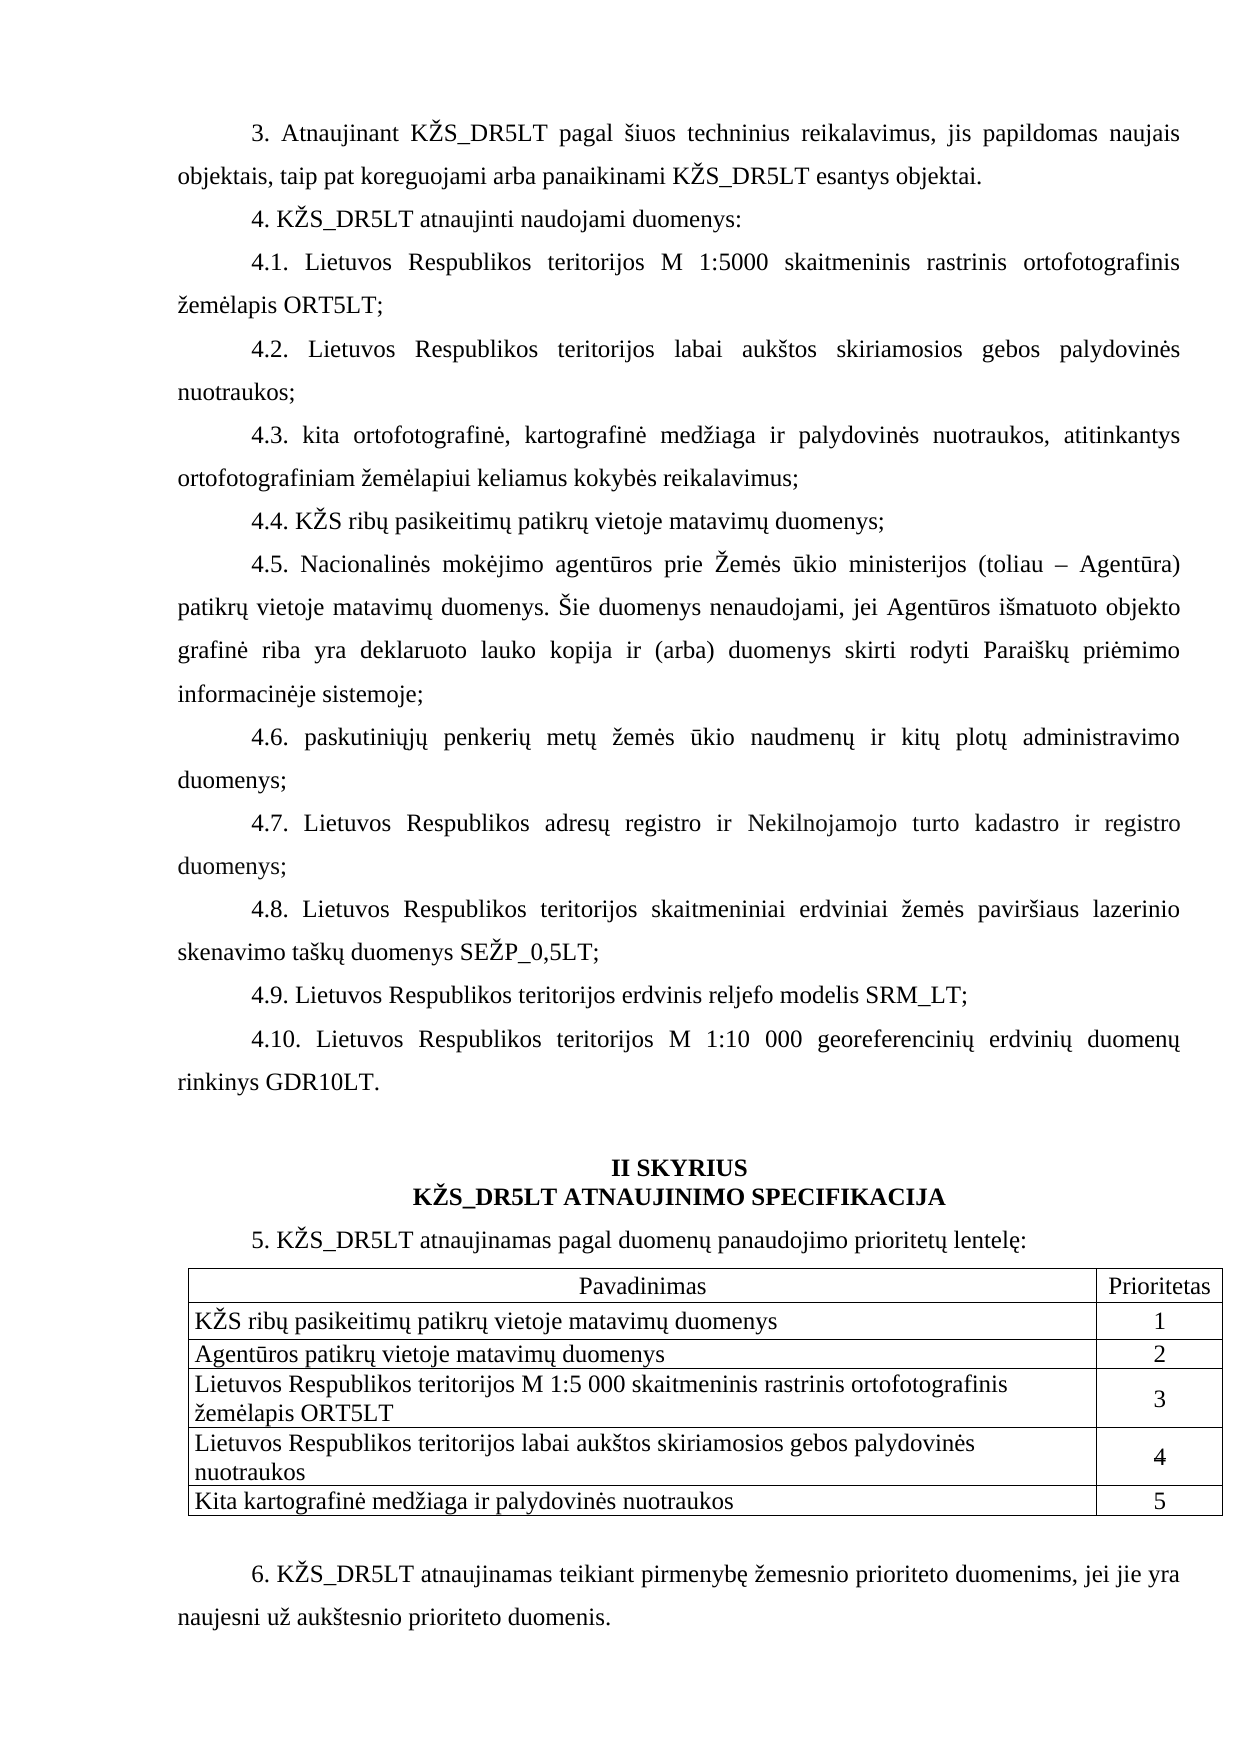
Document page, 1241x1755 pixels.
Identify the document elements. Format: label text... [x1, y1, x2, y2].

text 4.6. paskutiniųjų penkerių metų žemės ūkio naudmenų ir kitų plotų administravimo duomenys; [177, 722, 1181, 794]
text 5. KŽS_DR5LT atnaujinamas pagal duomenų panaudojimo prioritetų lentelę: [177, 1225, 1181, 1254]
table_cell 3 [1097, 1369, 1222, 1427]
table_cell Lietuvos Respublikos teritorijos M 1:5 000 skaitmeninis rastrinis ortofotografinis žemėlapis ORT5LT [189, 1369, 1096, 1427]
text 4.8. Lietuvos Respublikos teritorijos skaitmeniniai erdviniai žemės paviršiaus lazerinio skenavimo taškų duomenys SEŽP_0,5LT; [177, 894, 1181, 966]
table_header Prioritetas [1097, 1269, 1222, 1302]
text 6. KŽS_DR5LT atnaujinamas teikiant pirmenybę žemesnio prioriteto duomenims, jei jie yra naujesni už aukštesnio prioriteto duomenis. [177, 1559, 1181, 1631]
table_cell 2 [1097, 1340, 1222, 1368]
text 4.10. Lietuvos Respublikos teritorijos M 1:10 000 georeferencinių erdvinių duomenų rinkinys GDR10LT. [177, 1024, 1181, 1096]
text 4.2. Lietuvos Respublikos teritorijos labai aukštos skiriamosios gebos palydovinės nuotraukos; [177, 334, 1181, 406]
table_cell Kita kartografinė medžiaga ir palydovinės nuotraukos [189, 1486, 1096, 1515]
text 4.1. Lietuvos Respublikos teritorijos M 1:5000 skaitmeninis rastrinis ortofotografinis žemėlapis ORT5LT; [177, 247, 1181, 319]
table_cell Agentūros patikrų vietoje matavimų duomenys [189, 1340, 1096, 1368]
table_cell 1 [1097, 1303, 1222, 1338]
text 4.3. kita ortofotografinė, kartografinė medžiaga ir palydovinės nuotraukos, atitinkantys ortofotografiniam žemėlapiui keliamus kokybės reikalavimus; [177, 420, 1181, 492]
text 4.5. Nacionalinės mokėjimo agentūros prie Žemės ūkio ministerijos (toliau – Agentūra) patikrų vietoje matavimų duomenys. Šie duomenys nenaudojami, jei Agentūros išmatuoto objekto grafinė riba yra deklaruoto lauko kopija ir (arba) duomenys skirti rodyti Paraiškų priėmimo informacinėje sistemoje; [177, 549, 1181, 707]
table_header Pavadinimas [189, 1269, 1096, 1302]
table_cell 5 [1097, 1486, 1222, 1515]
text 3. Atnaujinant KŽS_DR5LT pagal šiuos techninius reikalavimus, jis papildomas naujais objektais, taip pat koreguojami arba panaikinami KŽS_DR5LT esantys objektai. [177, 118, 1181, 190]
text 4.7. Lietuvos Respublikos adresų registro ir Nekilnojamojo turto kadastro ir registro duomenys; [177, 808, 1181, 880]
table_cell 4 [1097, 1428, 1222, 1485]
text KŽS_DR5LT atnaujinimo specifikacija [177, 1182, 1181, 1211]
table_cell KŽS ribų pasikeitimų patikrų vietoje matavimų duomenys [189, 1303, 1096, 1338]
text 4.9. Lietuvos Respublikos teritorijos erdvinis reljefo modelis SRM_LT; [177, 981, 1181, 1009]
text II SKYRIUS [177, 1153, 1181, 1182]
text 4.4. KŽS ribų pasikeitimų patikrų vietoje matavimų duomenys; [177, 506, 1181, 535]
text 4. KŽS_DR5LT atnaujinti naudojami duomenys: [177, 204, 1181, 233]
table_cell Lietuvos Respublikos teritorijos labai aukštos skiriamosios gebos palydovinės nuotraukos [189, 1428, 1096, 1485]
